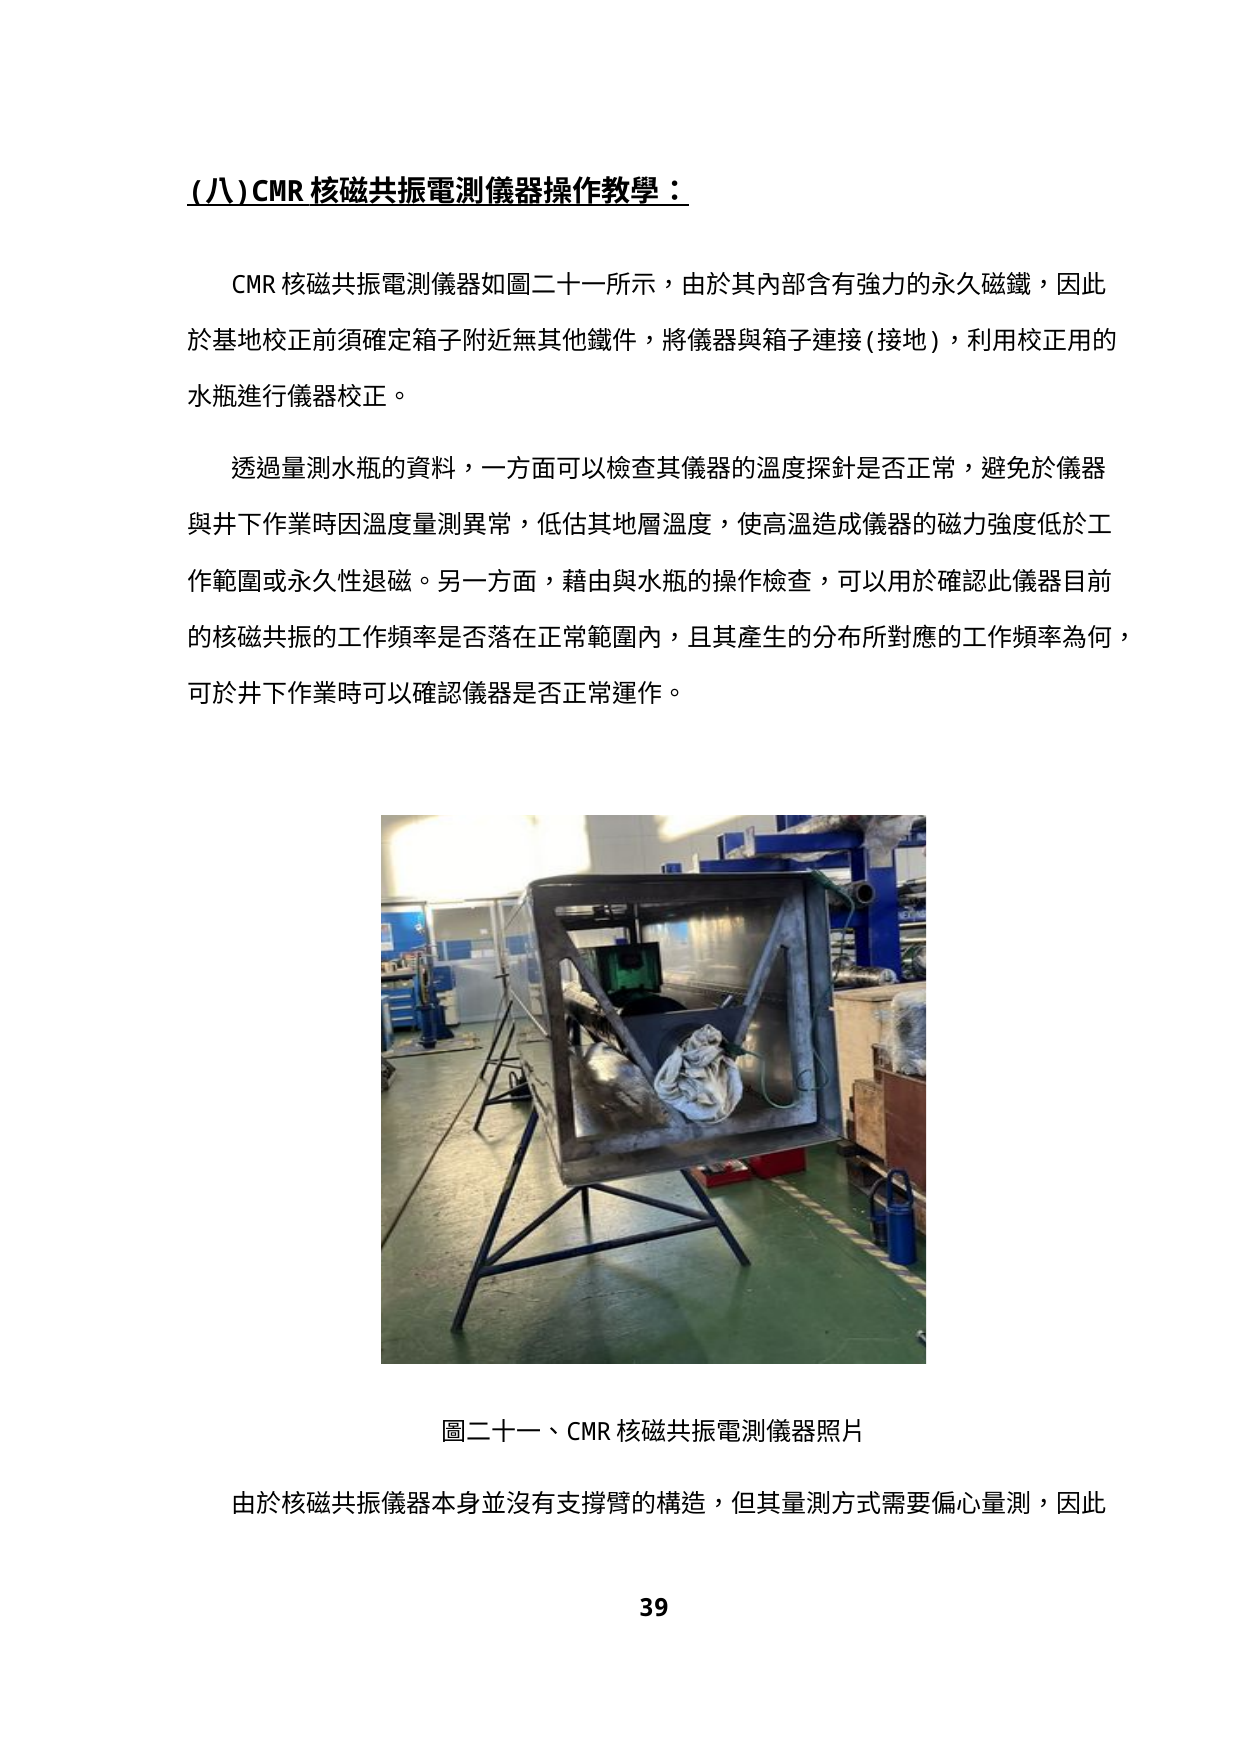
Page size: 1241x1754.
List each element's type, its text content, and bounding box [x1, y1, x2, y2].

text 圖二十一、CMR核磁共振電測儀器照片 [187, 1411, 1120, 1449]
text 由於核磁共振儀器本身並沒有支撐臂的構造，但其量測方式需要偏心量測，因此 [187, 1483, 1120, 1521]
picture [381, 815, 927, 1364]
text CMR核磁共振電測儀器如圖二十一所示，由於其內部含有強力的永久磁鐵，因此於基地校正前須確定箱子附近無其他鐵件，將儀器與箱子連接(接地)，利用校正用的水瓶進行儀器校正。 [187, 263, 1120, 413]
text (八)CMR核磁共振電測儀器操作教學： [187, 151, 1120, 226]
text 透過量測水瓶的資料，一方面可以檢查其儀器的溫度探針是否正常，避免於儀器與井下作業時因溫度量測異常，低估其地層溫度，使高溫造成儀器的磁力強度低於工作範圍或永久性退磁。另一方面，藉由與水瓶的操作檢查，可以用於確認此儀器目前的核磁共振的工作頻率是否落在正常範圍內，且其產生的分布所對應的工作頻率為何，可於井下作業時可以確認儀器是否正常運作。 [187, 448, 1120, 710]
